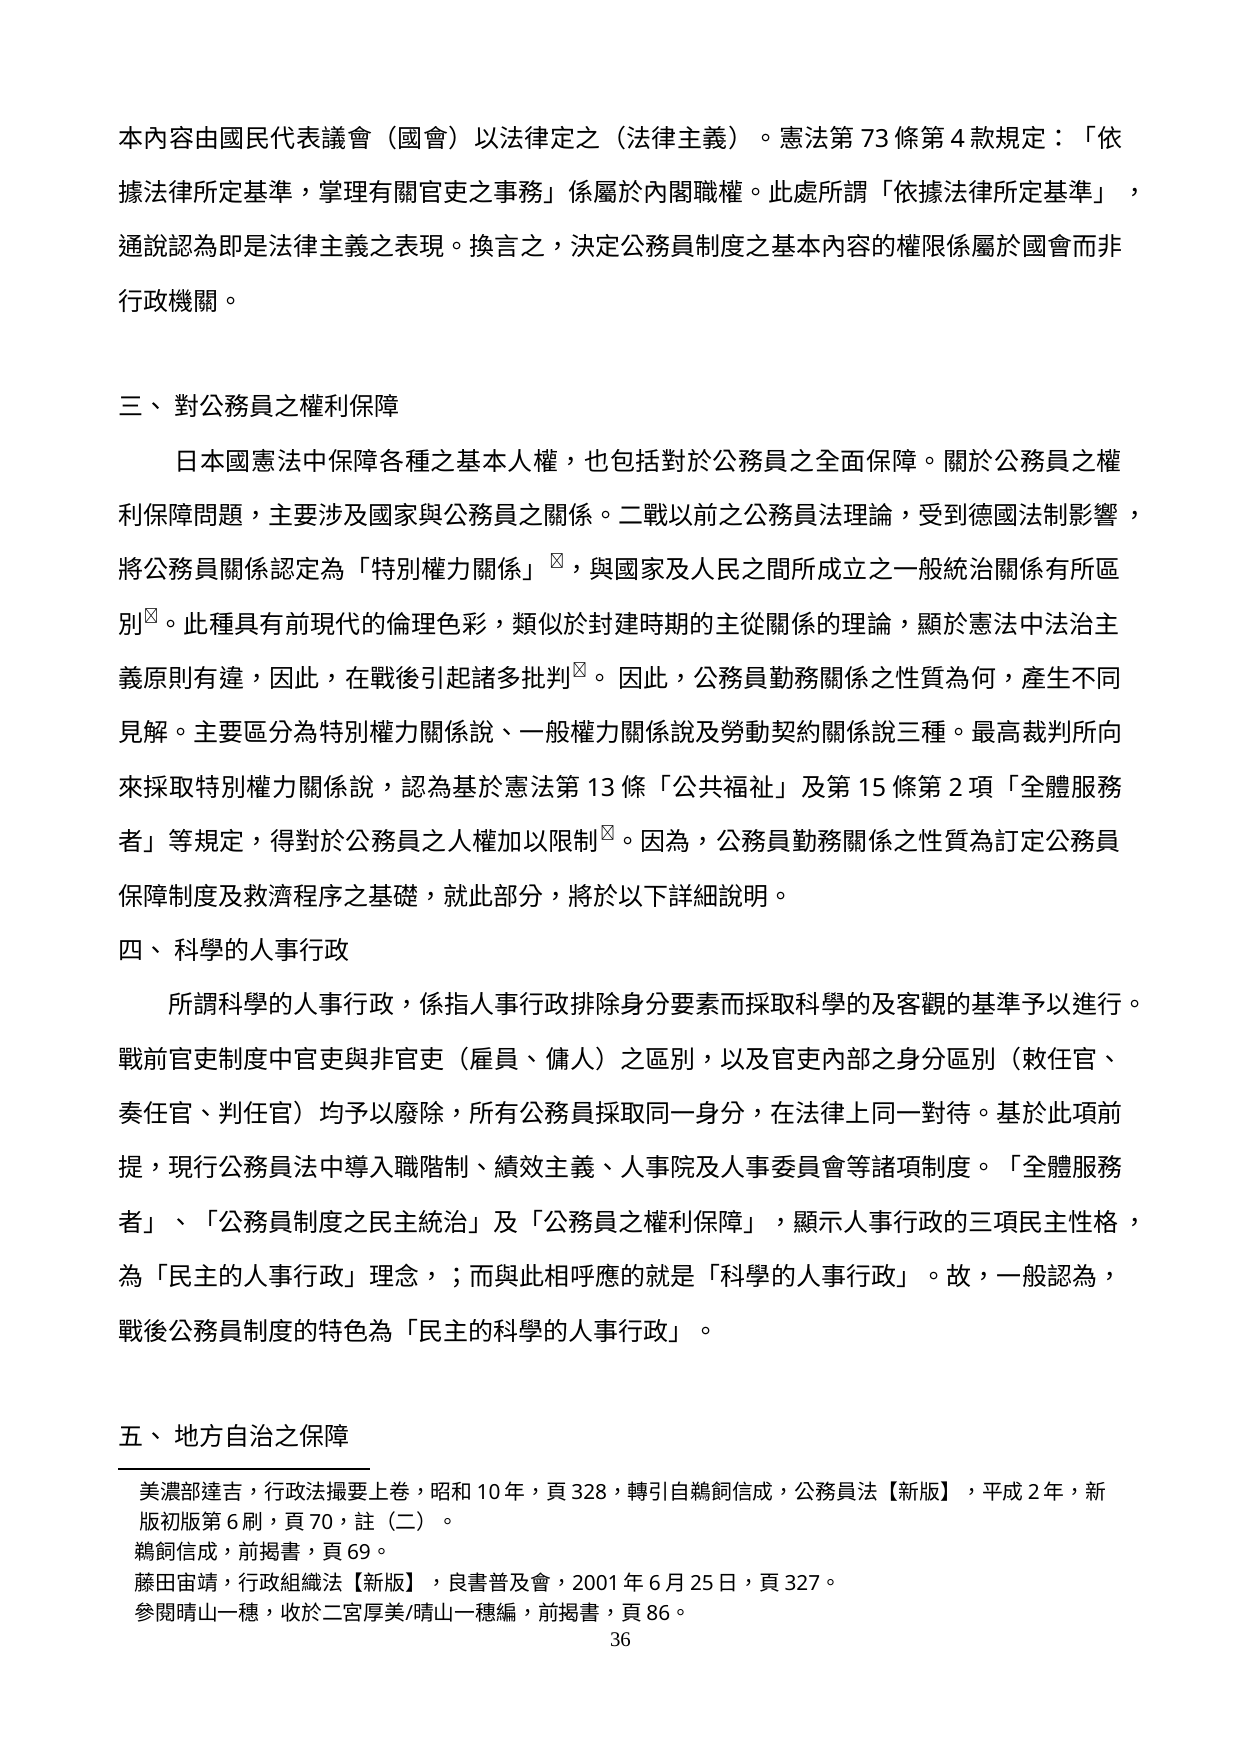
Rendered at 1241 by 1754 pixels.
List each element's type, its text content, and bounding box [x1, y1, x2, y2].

list 科學的人事行政 [118, 930, 1122, 967]
text 日本國憲法中保障各種之基本人權，也包括對於公務員之全面保障。關於公務員之權利保障問題，主要涉及國家與公務員之關係。二戰以前之公務員法理論，受到德國法制影響，將公務員關係認定為「特別權力關係」，與國家及人民之間所成立之一般統治關係有所區別。此種具有前現代的倫理色彩，類似於封建時期的主從關係的理論，顯於憲法中法治主義原則有違，因此，在戰後引起諸多批判。 因此，公務員勤務關係之性質為何，產生不同見解。主要區分為特別權力關係說、一般權力關係說及勞動契約關係說三種。最高裁判所向來採取特別權力關係說，認為基於憲法第13條「公共福祉」及第15條第2項「全體服務者」等規定，得對於公務員之人權加以限制。因為，公務員勤務關係之性質為訂定公務員保障制度及救濟程序之基礎，就此部分，將於以下詳細說明。 [118, 441, 1122, 912]
text 參閱晴山一穗，收於二宮厚美/晴山一穗編，前揭書，頁86。 [118, 1596, 1122, 1627]
text 鵜飼信成，前揭書，頁69。 [118, 1536, 1122, 1566]
text 藤田宙靖，行政組織法【新版】，良書普及會，2001年6月25日，頁327。 [118, 1566, 1122, 1596]
list 地方自治之保障 [118, 1416, 1122, 1453]
list 對公務員之權利保障 [118, 387, 1122, 423]
text 所謂科學的人事行政，係指人事行政排除身分要素而採取科學的及客觀的基準予以進行。戰前官吏制度中官吏與非官吏（雇員、傭人）之區別，以及官吏內部之身分區別（敕任官、奏任官、判任官）均予以廢除，所有公務員採取同一身分，在法律上同一對待。基於此項前提，現行公務員法中導入職階制、績效主義、人事院及人事委員會等諸項制度。「全體服務者」、「公務員制度之民主統治」及「公務員之權利保障」，顯示人事行政的三項民主性格，為「民主的人事行政」理念，；而與此相呼應的就是「科學的人事行政」。故，一般認為，戰後公務員制度的特色為「民主的科學的人事行政」。 [118, 985, 1122, 1347]
text 美濃部達吉，行政法撮要上卷，昭和10年，頁328，轉引自鵜飼信成，公務員法【新版】，平成2年，新版初版第6刷，頁70，註（二）。 [118, 1475, 1122, 1536]
text 為實踐公務員為全體服務者，公務員制度必須依據國民意思決定，置於國民的統治之下。戰前的官吏制度內容，係依天皇之敕令而定（敕令主義）；現行憲法下之公務員制度，其基本內容由國民代表議會（國會）以法律定之（法律主義）。憲法第73條第4款規定：「依據法律所定基準，掌理有關官吏之事務」係屬於內閣職權。此處所謂「依據法律所定基準」，通說認為即是法律主義之表現。換言之，決定公務員制度之基本內容的權限係屬於國會而非行政機關。 [118, 118, 1122, 317]
